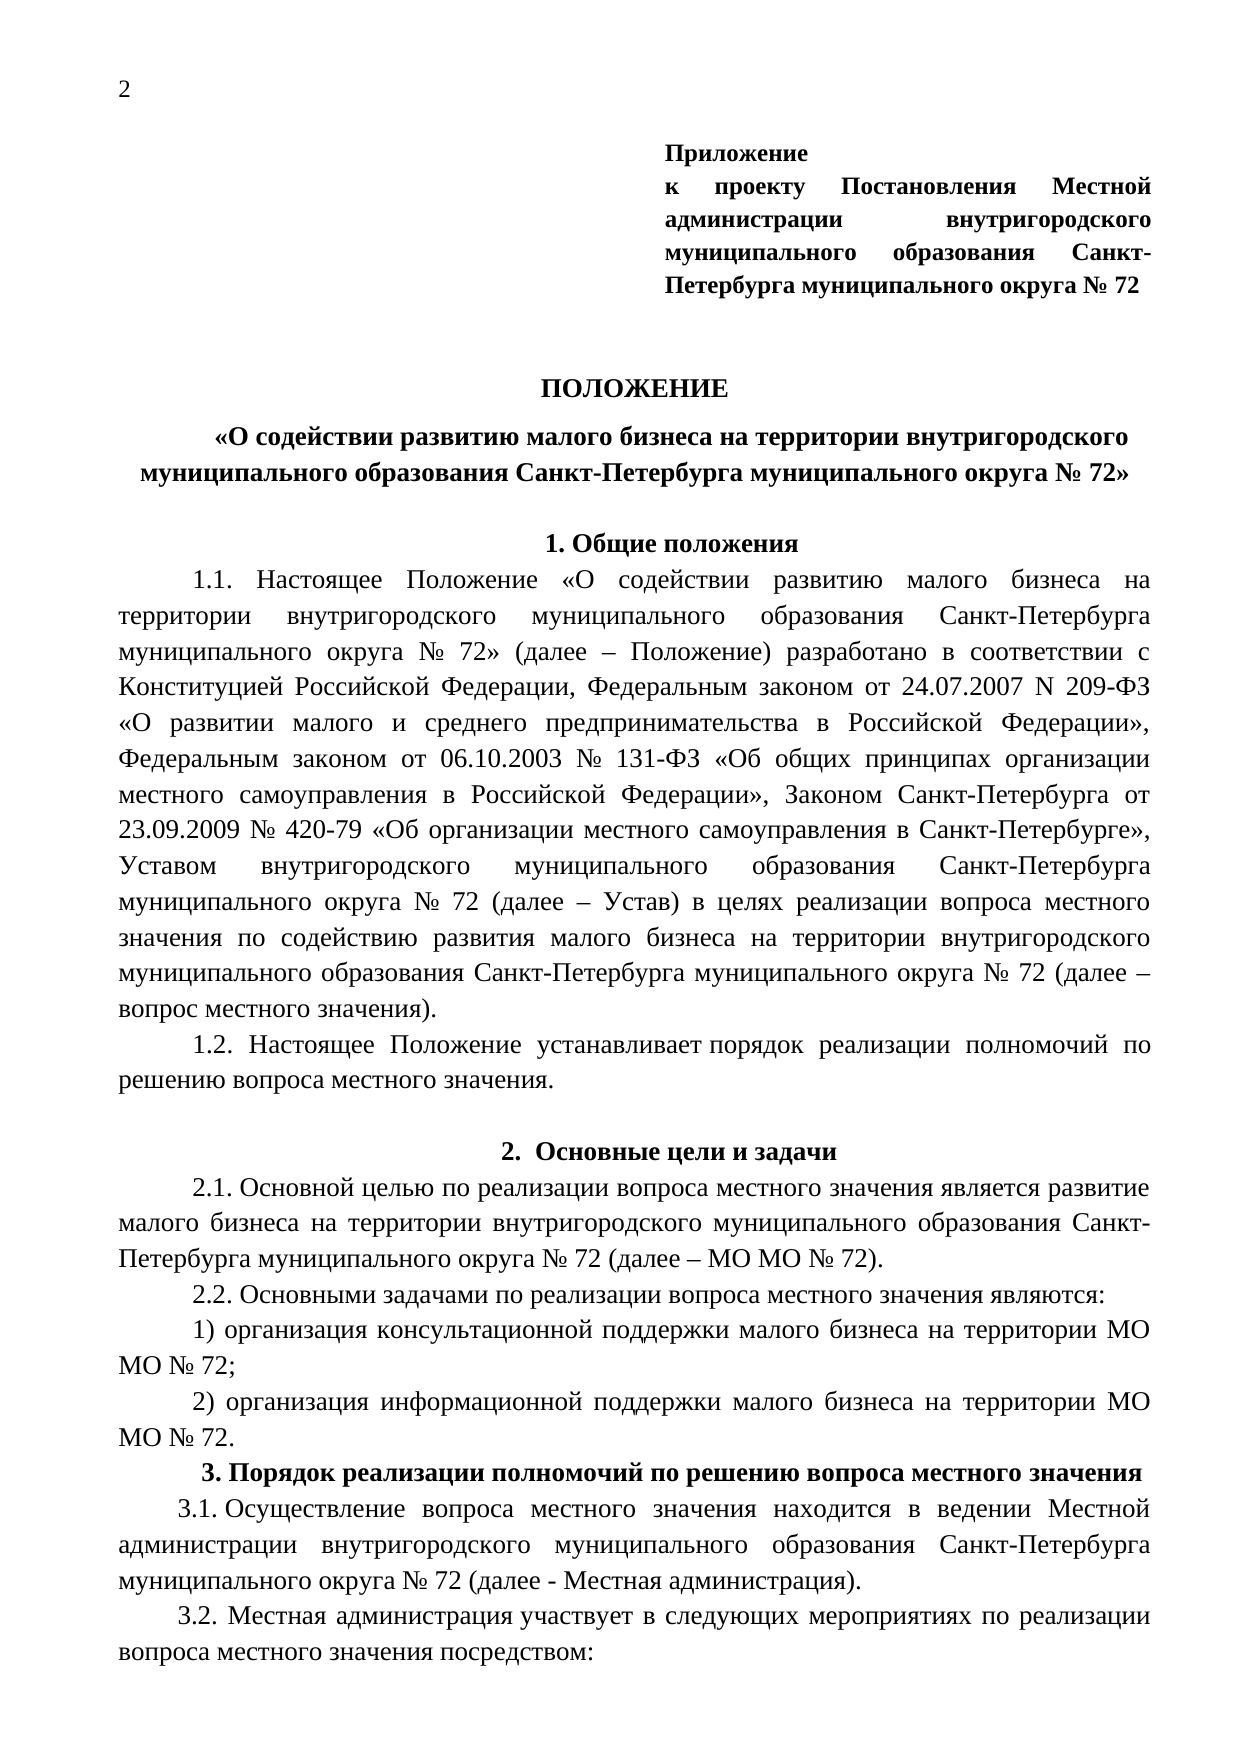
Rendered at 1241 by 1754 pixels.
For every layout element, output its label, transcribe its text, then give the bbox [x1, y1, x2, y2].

text 3.1. Осуществление вопроса местного значения находится в ведении Местной администрации внутригородского муниципального образования Санкт-Петербурга муниципального округа № 72 (далее - Местная администрация). [118, 1492, 1152, 1595]
text 3. Порядок реализации полномочий по решению вопроса местного значения [118, 1457, 1152, 1488]
text Приложение [664, 138, 1152, 167]
text 1) организация консультационной поддержки малого бизнеса на территории МО МО № 72; [118, 1314, 1152, 1381]
list 1.2. Настоящее Положение устанавливает порядок реализации полномочий по решению вопроса местного значения. [118, 1028, 1152, 1095]
list 1.1. Настоящее Положение «О содействии развитию малого бизнеса на территории внутригородского муниципального образования Санкт-Петербурга муниципального округа № 72» (далее – Положение) разработано в соответствии с Конституцией Российской Федерации, Федеральным законом от 24.07.2007 N 209-ФЗ «О развитии малого и среднего предпринимательства в Российской Федерации», Федеральным законом от 06.10.2003 № 131-ФЗ «Об общих принципах организации местного самоуправления в Российской Федерации», Законом Санкт-Петербурга от 23.09.2009 № 420-79 «Об организации местного самоуправления в Санкт-Петербурге», Уставом внутригородского муниципального образования Санкт-Петербурга муниципального округа № 72 (далее – Устав) в целях реализации вопроса местного значения по содействию развития малого бизнеса на территории внутригородского муниципального образования Санкт-Петербурга муниципального округа № 72 (далее – вопрос местного значения). [118, 563, 1152, 1023]
text ПОЛОЖЕНИЕ [118, 372, 1152, 403]
text 3.2. Местная администрация участвует в следующих мероприятиях по реализации вопроса местного значения посредством: [118, 1599, 1152, 1666]
text к проекту Постановления Местной администрации внутригородского муниципального образования Санкт-Петербурга муниципального округа № 72 [664, 171, 1152, 299]
text 1. Общие положения [118, 528, 1152, 559]
text 2. Основные цели и задачи [193, 1135, 1152, 1166]
text 2) организация информационной поддержки малого бизнеса на территории МО МО № 72. [118, 1385, 1152, 1452]
text 2.2. Основными задачами по реализации вопроса местного значения являются: [118, 1278, 1152, 1309]
text «О содействии развитию малого бизнеса на территории внутригородского муниципального образования Санкт-Петербурга муниципального округа № 72» [118, 420, 1152, 487]
text 2.1. Основной целью по реализации вопроса местного значения является развитие малого бизнеса на территории внутригородского муниципального образования Санкт-Петербурга муниципального округа № 72 (далее – МО МО № 72). [118, 1171, 1152, 1273]
